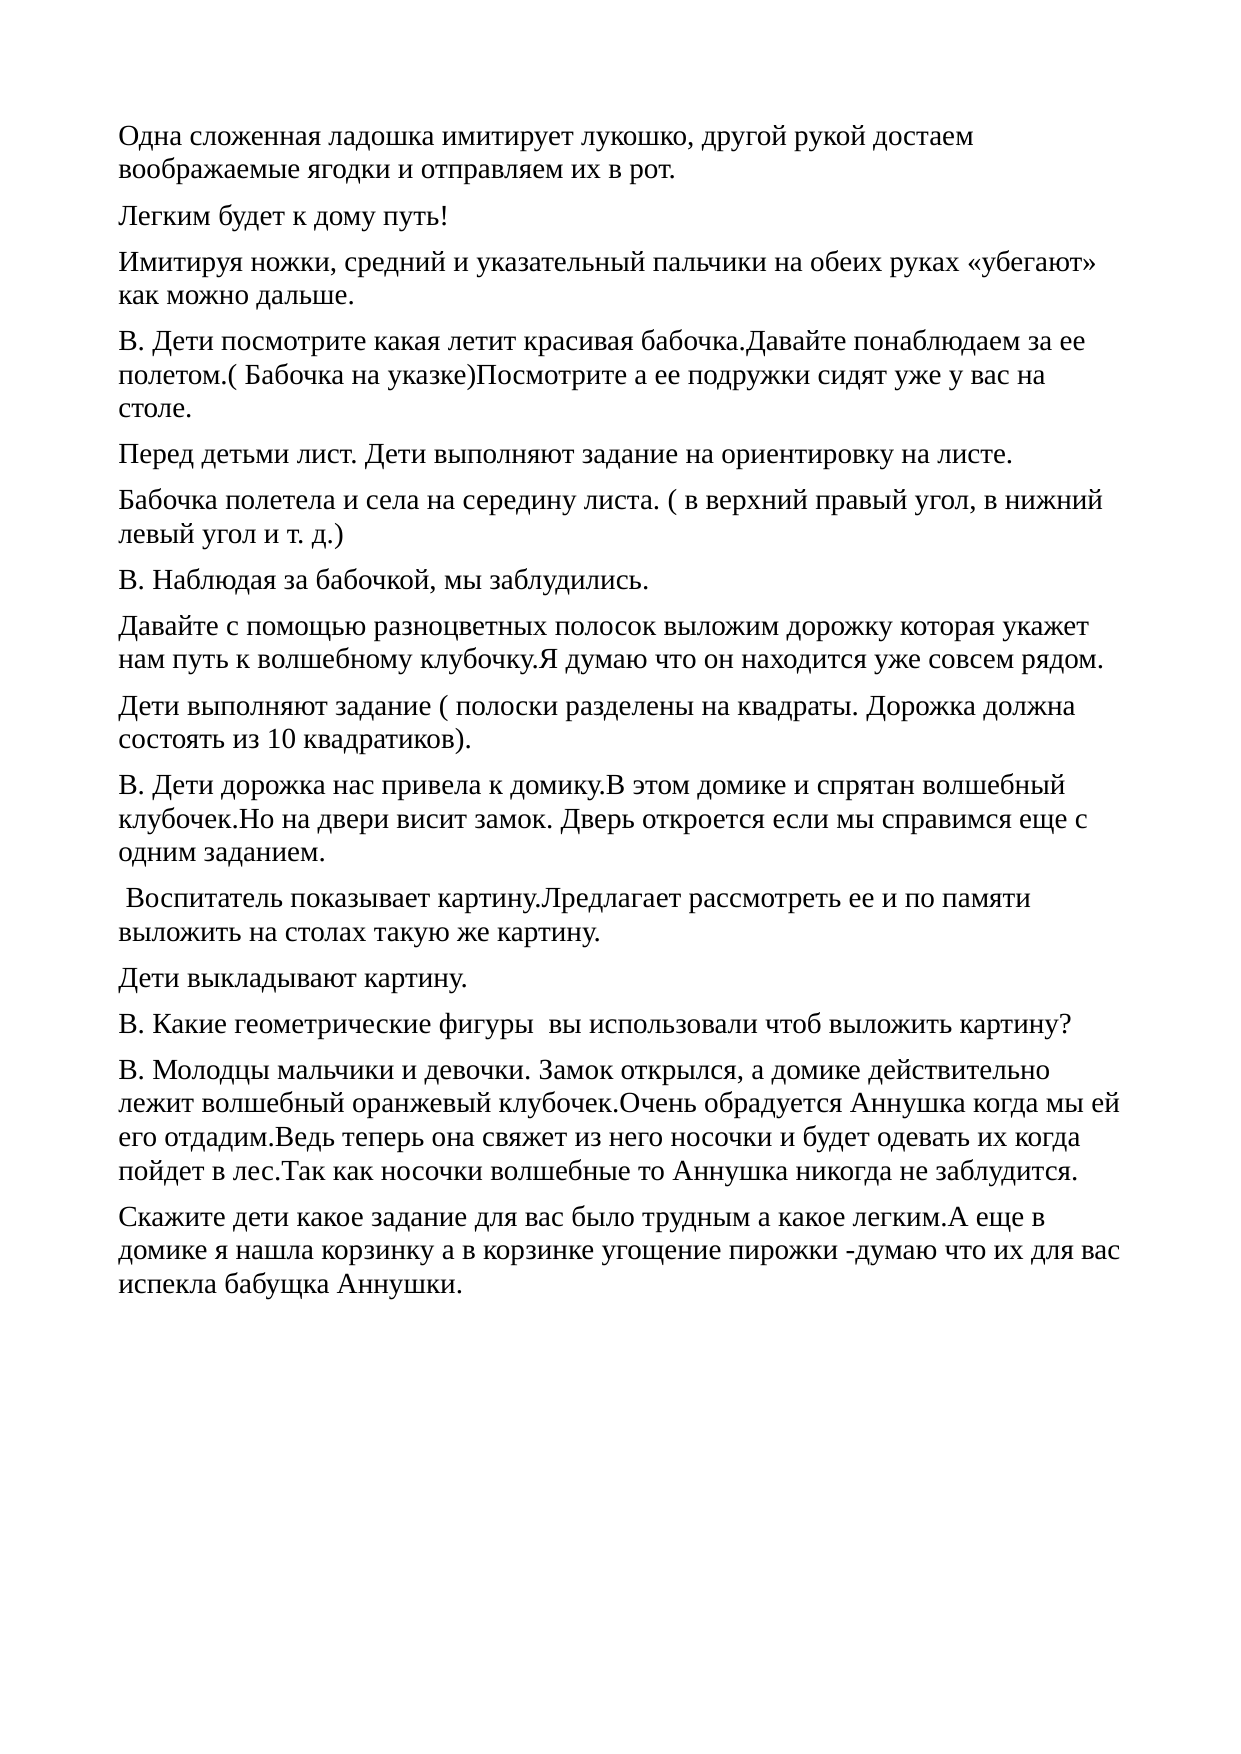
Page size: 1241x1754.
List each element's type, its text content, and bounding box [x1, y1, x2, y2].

text В. Какие геометрические фигуры вы использовали чтоб выложить картину? [118, 1006, 1122, 1039]
text Давайте с помощью разноцветных полосок выложим дорожку которая укажет нам путь к волшебному клубочку.Я думаю что он находится уже совсем рядом. [118, 608, 1122, 675]
text Перед детьми лист. Дети выполняют задание на ориентировку на листе. [118, 436, 1122, 470]
text Бабочка полетела и села на середину листа. ( в верхний правый угол, в нижний левый угол и т. д.) [118, 482, 1122, 549]
text Дети выполняют задание ( полоски разделены на квадраты. Дорожка должна состоять из 10 квадратиков). [118, 688, 1122, 755]
text В. Молодцы мальчики и девочки. Замок открылся, а домике действительно лежит волшебный оранжевый клубочек.Очень обрадуется Аннушка когда мы ей его отдадим.Ведь теперь она свяжет из него носочки и будет одевать их когда пойдет в лес.Так как носочки волшебные то Аннушка никогда не заблудится. [118, 1052, 1122, 1186]
text Легким будет к дому путь! [118, 198, 1122, 231]
text Воспитатель показывает картину.Лредлагает рассмотреть ее и по памяти выложить на столах такую же картину. [118, 880, 1122, 947]
text В. Наблюдая за бабочкой, мы заблудились. [118, 562, 1122, 596]
text В. Дети дорожка нас привела к домику.В этом домике и спрятан волшебный клубочек.Но на двери висит замок. Дверь откроется если мы справимся еще с одним заданием. [118, 767, 1122, 868]
text Дети выкладывают картину. [118, 960, 1122, 993]
text Скажите дети какое задание для вас было трудным а какое легким.А еще в домике я нашла корзинку а в корзинке угощение пирожки -думаю что их для вас испекла бабущка Аннушки. [118, 1199, 1122, 1299]
text Имитируя ножки, средний и указательный пальчики на обеих руках «убегают» как можно дальше. [118, 244, 1122, 311]
text В. Дети посмотрите какая летит красивая бабочка.Давайте понаблюдаем за ее полетом.( Бабочка на указке)Посмотрите а ее подружки сидят уже у вас на столе. [118, 323, 1122, 424]
text Одна сложенная ладошка имитирует лукошко, другой рукой достаем воображаемые ягодки и отправляем их в рот. [118, 118, 1122, 185]
